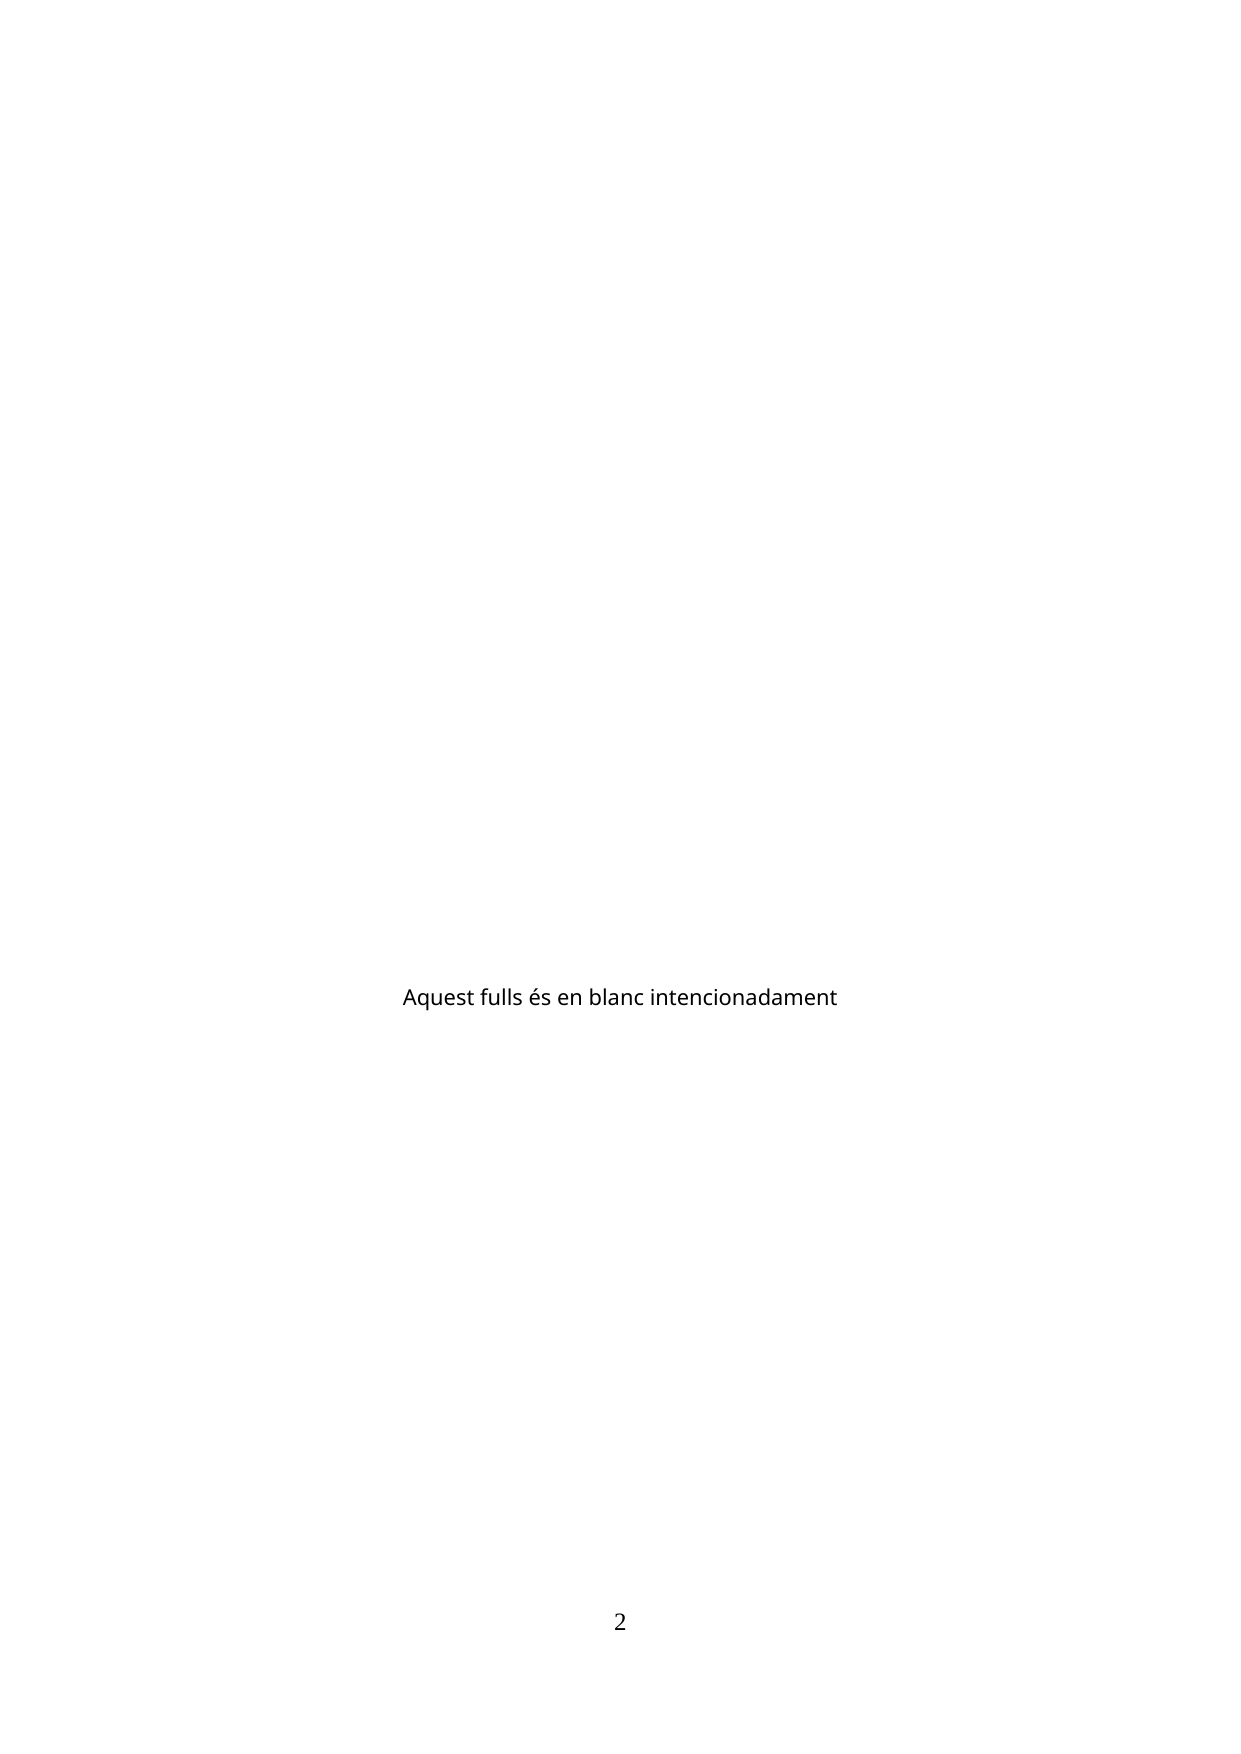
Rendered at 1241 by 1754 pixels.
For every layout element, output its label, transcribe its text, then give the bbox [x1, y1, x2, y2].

text Aquest fulls és en blanc intencionadament [118, 982, 1122, 1012]
